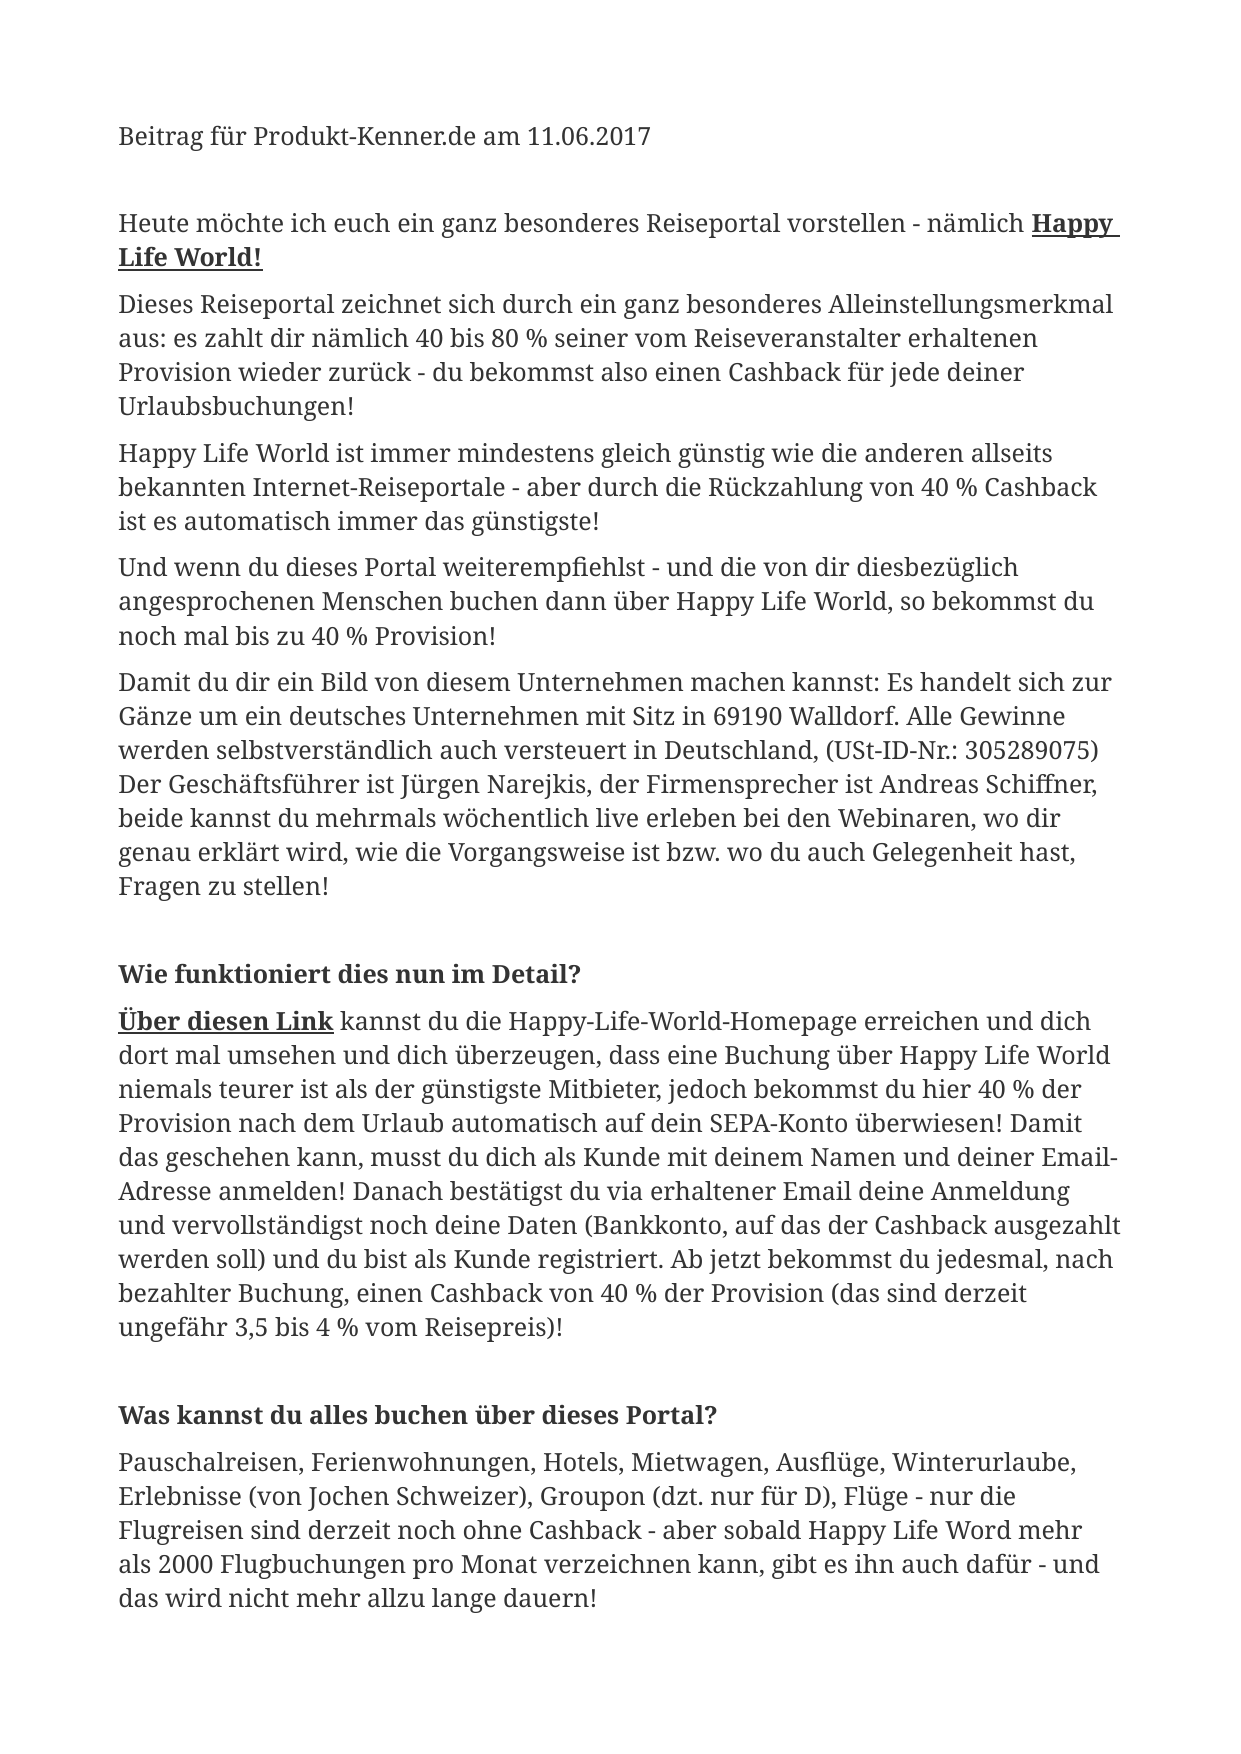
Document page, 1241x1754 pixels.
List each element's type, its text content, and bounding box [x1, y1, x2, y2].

text Beitrag für Produkt-Kenner.de am 11.06.2017 [118, 118, 1122, 152]
text Pauschalreisen, Ferienwohnungen, Hotels, Mietwagen, Ausflüge, Winterurlaube, Erlebnisse (von Jochen Schweizer), Groupon (dzt. nur für D), Flüge - nur die Flugreisen sind derzeit noch ohne Cashback - aber sobald Happy Life Word mehr als 2000 Flugbuchungen pro Monat verzeichnen kann, gibt es ihn auch dafür - und das wird nicht mehr allzu lange dauern! [118, 1444, 1122, 1615]
text Dieses Reiseportal zeichnet sich durch ein ganz besonderes Alleinstellungsmerkmal aus: es zahlt dir nämlich 40 bis 80 % seiner vom Reiseveranstalter erhaltenen Provision wieder zurück - du bekommst also einen Cashback für jede deiner Urlaubsbuchungen! [118, 287, 1122, 423]
text Damit du dir ein Bild von diesem Unternehmen machen kannst: Es handelt sich zur Gänze um ein deutsches Unternehmen mit Sitz in 69190 Walldorf. Alle Gewinne werden selbstverständlich auch versteuert in Deutschland, (USt-ID-Nr.: 305289075) Der Geschäftsführer ist Jürgen Narejkis, der Firmensprecher ist Andreas Schiffner, beide kannst du mehrmals wöchentlich live erleben bei den Webinaren, wo dir genau erklärt wird, wie die Vorgangsweise ist bzw. wo du auch Gelegenheit hast, Fragen zu stellen! [118, 665, 1122, 903]
text Heute möchte ich euch ein ganz besonderes Reiseportal vorstellen - nämlich Happy Life World! [118, 206, 1122, 274]
text Und wenn du dieses Portal weiterempfiehlst - und die von dir diesbezüglich angesprochenen Menschen buchen dann über Happy Life World, so bekommst du noch mal bis zu 40 % Provision! [118, 550, 1122, 652]
text Wie funktioniert dies nun im Detail? [118, 957, 1122, 991]
text Was kannst du alles buchen über dieses Portal? [118, 1398, 1122, 1432]
text Happy Life World ist immer mindestens gleich günstig wie die anderen allseits bekannten Internet-Reiseportale - aber durch die Rückzahlung von 40 % Cashback ist es automatisch immer das günstigste! [118, 435, 1122, 537]
text Über diesen Link kannst du die Happy-Life-World-Homepage erreichen und dich dort mal umsehen und dich überzeugen, dass eine Buchung über Happy Life World niemals teurer ist als der günstigste Mitbieter, jedoch bekommst du hier 40 % der Provision nach dem Urlaub automatisch auf dein SEPA-Konto überwiesen! Damit das geschehen kann, musst du dich als Kunde mit deinem Namen und deiner Email-Adresse anmelden! Danach bestätigst du via erhaltener Email deine Anmeldung und vervollständigst noch deine Daten (Bankkonto, auf das der Cashback ausgezahlt werden soll) und du bist als Kunde registriert. Ab jetzt bekommst du jedesmal, nach bezahlter Buchung, einen Cashback von 40 % der Provision (das sind derzeit ungefähr 3,5 bis 4 % vom Reisepreis)! [118, 1003, 1122, 1344]
